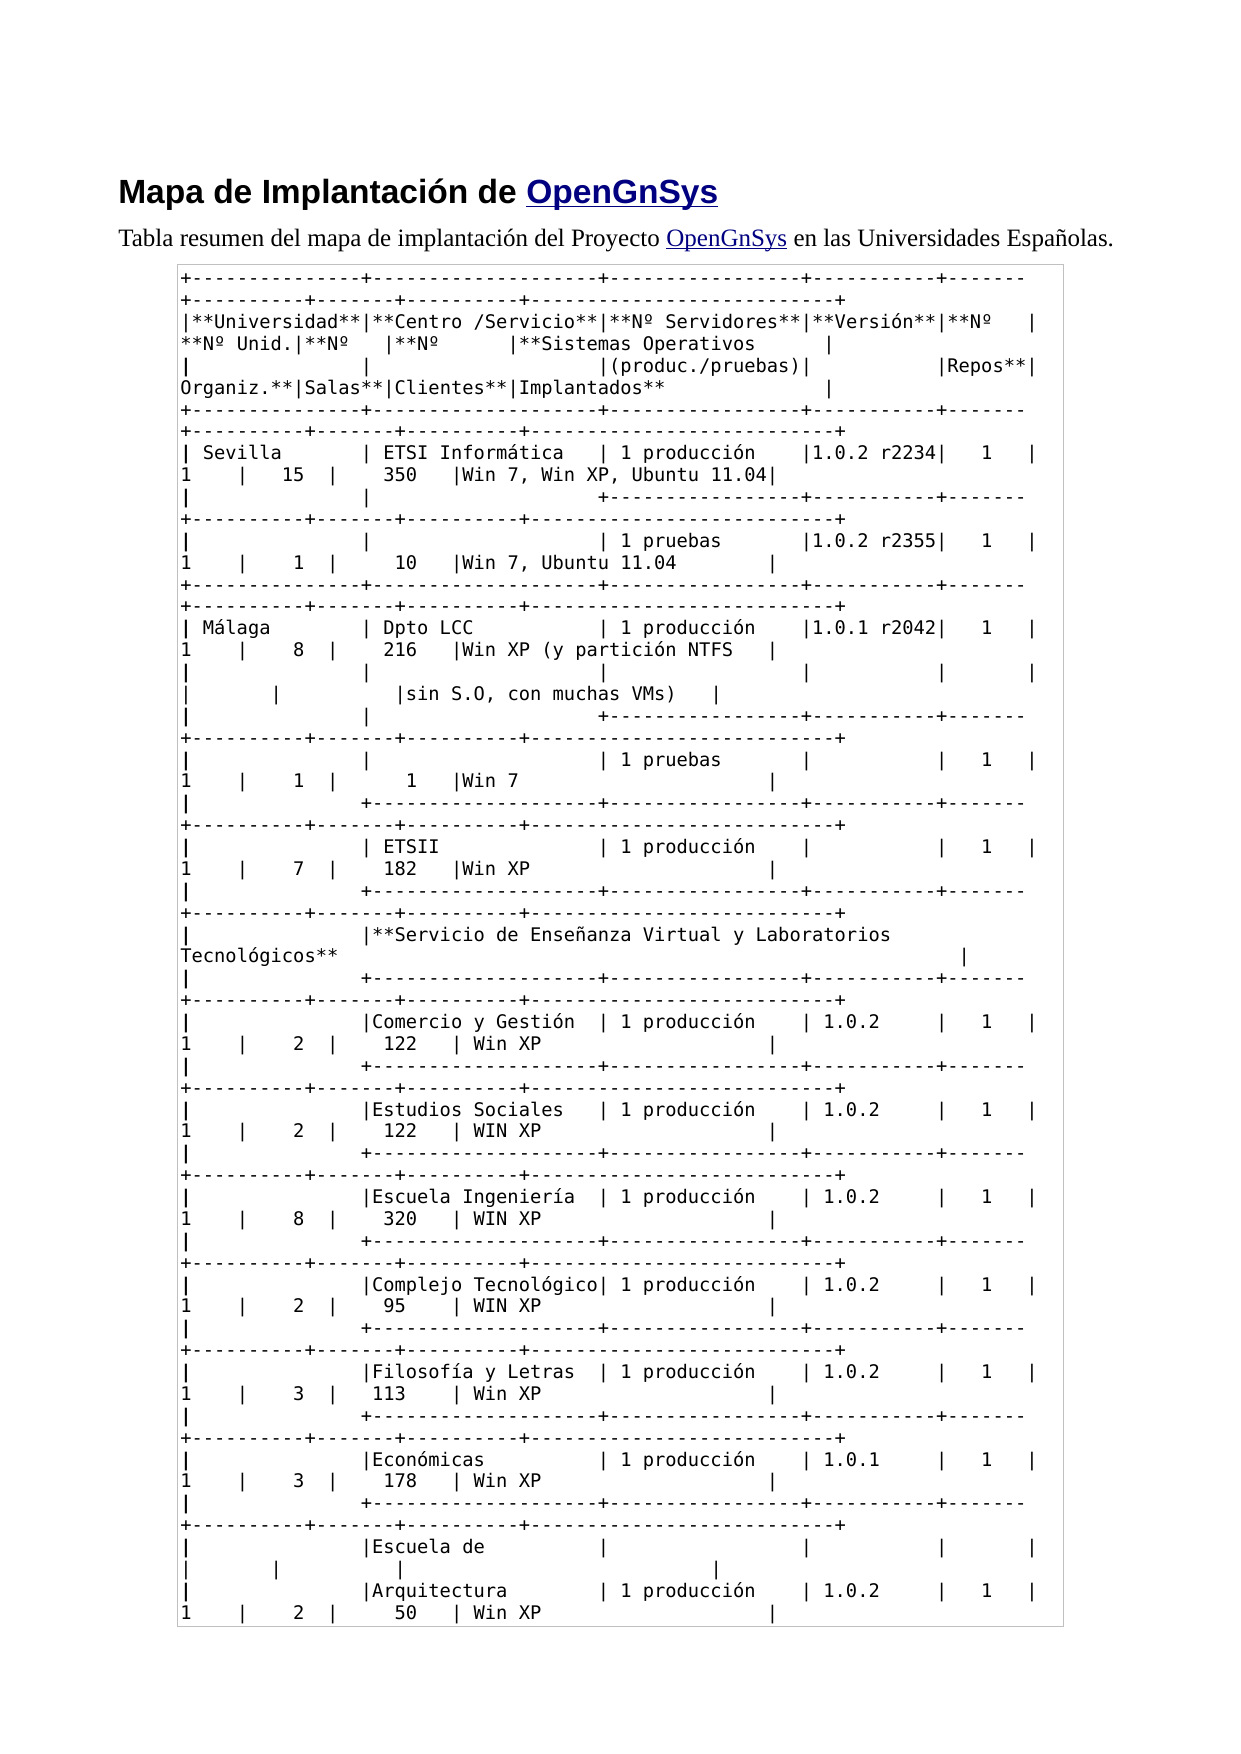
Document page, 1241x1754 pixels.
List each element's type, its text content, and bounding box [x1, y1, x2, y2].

subtitle Mapa de Implantación de OpenGnSys [118, 172, 1122, 211]
text +---------------+--------------------+-----------------+-----------+-------+----------+-------+----------+---------------------------+ |**Universidad**|**Centro /Servicio**|**Nº Servidores**|**Versión**|**Nº |**Nº Unid.|**Nº |**Nº |**Sistemas Operativos | | | |(produc./pruebas)| |Repos**|Organiz.**|Salas**|Clientes**|Implantados** | +---------------+--------------------+-----------------+-----------+-------+----------+-------+----------+---------------------------+ | Sevilla | ETSI Informática | 1 producción |1.0.2 r2234| 1 | 1 | 15 | 350 |Win 7, Win XP, Ubuntu 11.04| | | +-----------------+-----------+-------+----------+-------+----------+---------------------------+ | | | 1 pruebas |1.0.2 r2355| 1 | 1 | 1 | 10 |Win 7, Ubuntu 11.04 | +---------------+--------------------+-----------------+-----------+-------+----------+-------+----------+---------------------------+ | Málaga | Dpto LCC | 1 producción |1.0.1 r2042| 1 | 1 | 8 | 216 |Win XP (y partición NTFS | | | | | | | | | |sin S.O, con muchas VMs) | | | +-----------------+-----------+-------+----------+-------+----------+---------------------------+ | | | 1 pruebas | | 1 | 1 | 1 | 1 |Win 7 | | +--------------------+-----------------+-----------+-------+----------+-------+----------+---------------------------+ | | ETSII | 1 producción | | 1 | 1 | 7 | 182 |Win XP | | +--------------------+-----------------+-----------+-------+----------+-------+----------+---------------------------+ | |**Servicio de Enseñanza Virtual y Laboratorios Tecnológicos** | | +--------------------+-----------------+-----------+-------+----------+-------+----------+---------------------------+ | |Comercio y Gestión | 1 producción | 1.0.2 | 1 | 1 | 2 | 122 | Win XP | | +--------------------+-----------------+-----------+-------+----------+-------+----------+---------------------------+ | |Estudios Sociales | 1 producción | 1.0.2 | 1 | 1 | 2 | 122 | WIN XP | | +--------------------+-----------------+-----------+-------+----------+-------+----------+---------------------------+ | |Escuela Ingeniería | 1 producción | 1.0.2 | 1 | 1 | 8 | 320 | WIN XP | | +--------------------+-----------------+-----------+-------+----------+-------+----------+---------------------------+ | |Complejo Tecnológico| 1 producción | 1.0.2 | 1 | 1 | 2 | 95 | WIN XP | | +--------------------+-----------------+-----------+-------+----------+-------+----------+---------------------------+ | |Filosofía y Letras | 1 producción | 1.0.2 | 1 | 1 | 3 | 113 | Win XP | | +--------------------+-----------------+-----------+-------+----------+-------+----------+---------------------------+ | |Económicas | 1 producción | 1.0.1 | 1 | 1 | 3 | 178 | Win XP | | +--------------------+-----------------+-----------+-------+----------+-------+----------+---------------------------+ | |Escuela de | | | | | | | | | |Arquitectura | 1 producción | 1.0.2 | 1 | 1 | 2 | 50 | Win XP | [178, 265, 1063, 1626]
text Tabla resumen del mapa de implantación del Proyecto OpenGnSys en las Universidades Españolas. [118, 223, 1122, 252]
